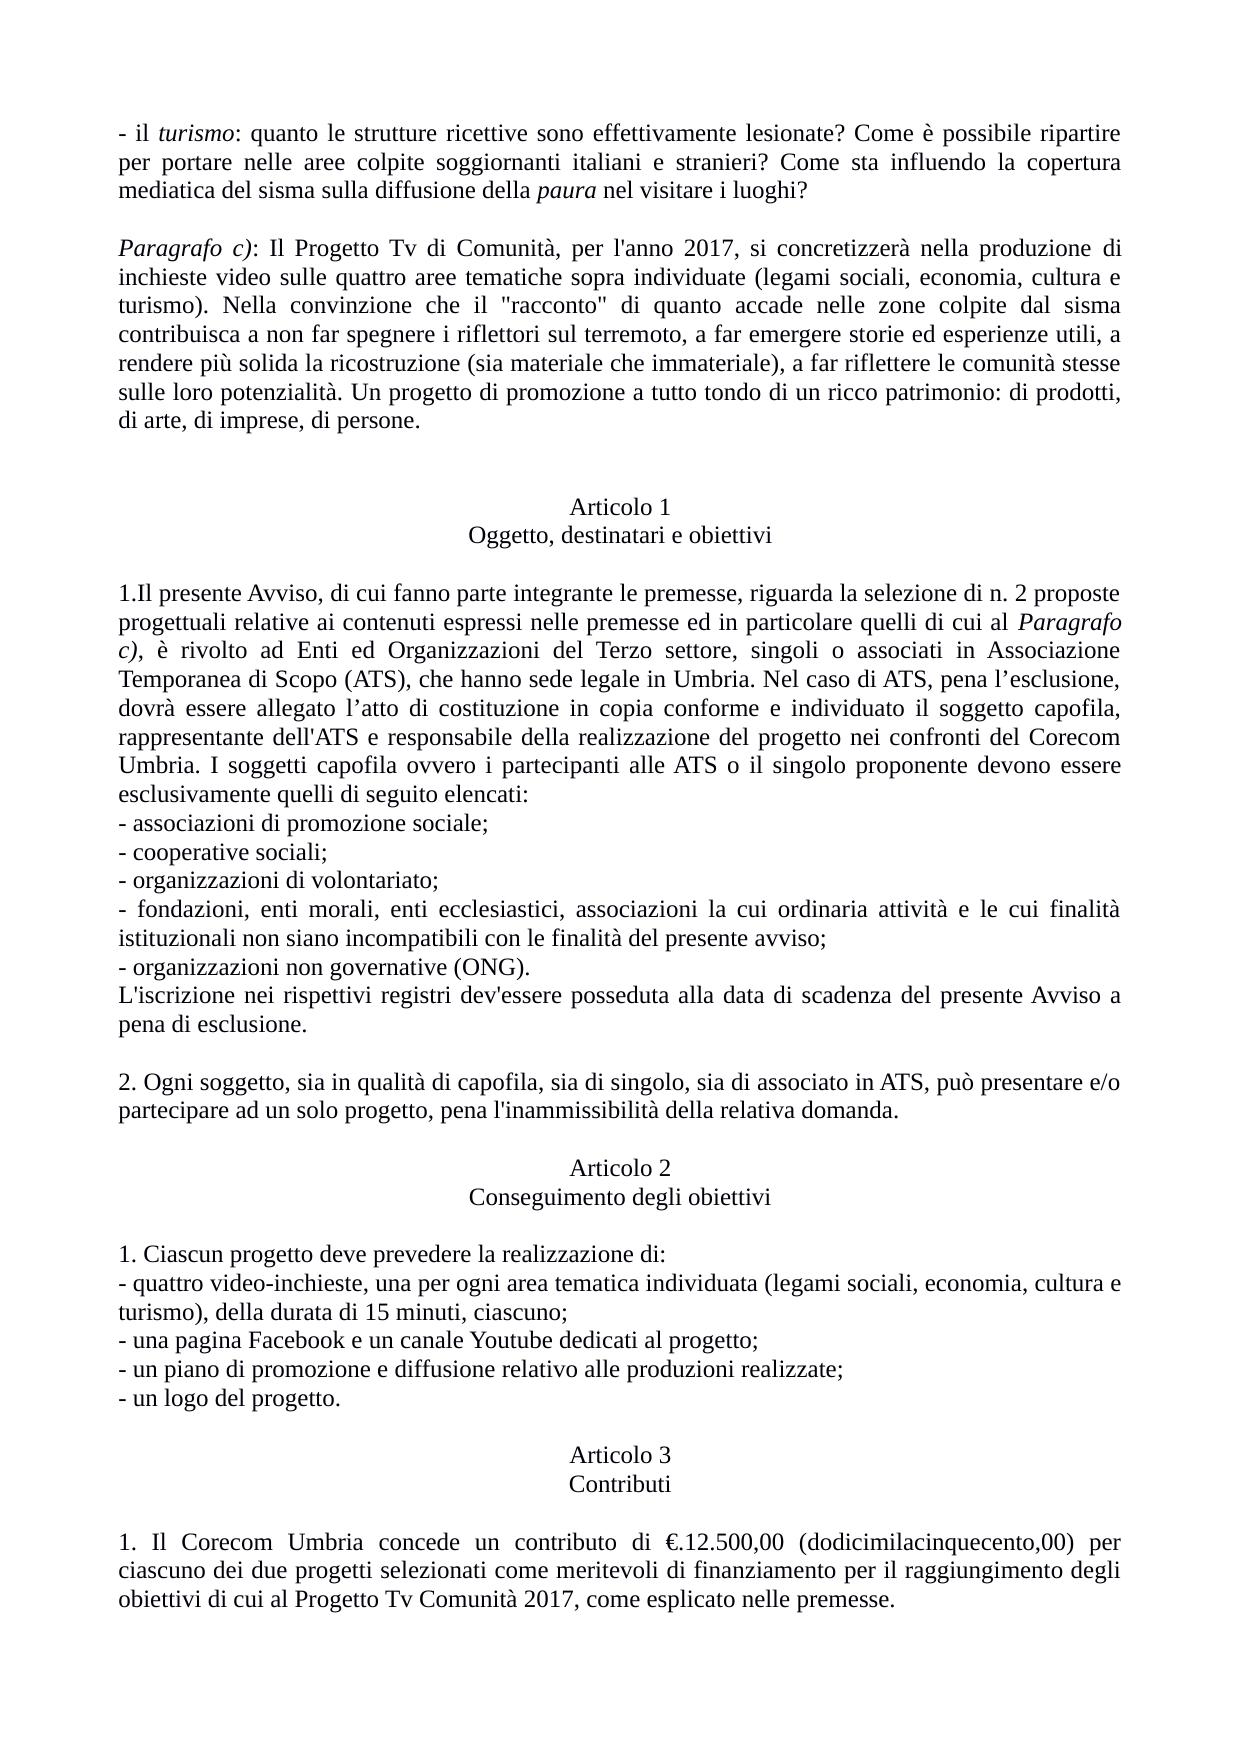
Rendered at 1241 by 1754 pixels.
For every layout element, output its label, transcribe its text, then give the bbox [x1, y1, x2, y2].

text 1.Il presente Avviso, di cui fanno parte integrante le premesse, riguarda la selezione di n. 2 proposte progettuali relative ai contenuti espressi nelle premesse ed in particolare quelli di cui al Paragrafo c), è rivolto ad Enti ed Organizzazioni del Terzo settore, singoli o associati in Associazione Temporanea di Scopo (ATS), che hanno sede legale in Umbria. Nel caso di ATS, pena l’esclusione, dovrà essere allegato l’atto di costituzione in copia conforme e individuato il soggetto capofila, rappresentante dell'ATS e responsabile della realizzazione del progetto nei confronti del Corecom Umbria. I soggetti capofila ovvero i partecipanti alle ATS o il singolo proponente devono essere esclusivamente quelli di seguito elencati: [118, 578, 1122, 808]
text - fondazioni, enti morali, enti ecclesiastici, associazioni la cui ordinaria attività e le cui finalità istituzionali non siano incompatibili con le finalità del presente avviso; [118, 894, 1122, 952]
text - un piano di promozione e diffusione relativo alle produzioni realizzate; [118, 1354, 1122, 1383]
text Oggetto, destinatari e obiettivi [118, 521, 1122, 549]
text - quattro video-inchieste, una per ogni area tematica individuata (legami sociali, economia, cultura e turismo), della durata di 15 minuti, ciascuno; [118, 1268, 1122, 1326]
text - organizzazioni non governative (ONG). [118, 952, 1122, 981]
text 2. Ogni soggetto, sia in qualità di capofila, sia di singolo, sia di associato in ATS, può presentare e/o partecipare ad un solo progetto, pena l'inammissibilità della relativa domanda. [118, 1067, 1122, 1124]
text L'iscrizione nei rispettivi registri dev'essere posseduta alla data di scadenza del presente Avviso a pena di esclusione. [118, 981, 1122, 1038]
text Articolo 2 [118, 1153, 1122, 1182]
text Articolo 3 [118, 1441, 1122, 1469]
text - associazioni di promozione sociale; [118, 808, 1122, 837]
text - cooperative sociali; [118, 837, 1122, 866]
text Paragrafo c): Il Progetto Tv di Comunità, per l'anno 2017, si concretizzerà nella produzione di inchieste video sulle quattro aree tematiche sopra individuate (legami sociali, economia, cultura e turismo). Nella convinzione che il "racconto" di quanto accade nelle zone colpite dal sisma contribuisca a non far spegnere i riflettori sul terremoto, a far emergere storie ed esperienze utili, a rendere più solida la ricostruzione (sia materiale che immateriale), a far riflettere le comunità stesse sulle loro potenzialità. Un progetto di promozione a tutto tondo di un ricco patrimonio: di prodotti, di arte, di imprese, di persone. [118, 233, 1122, 434]
text Conseguimento degli obiettivi [118, 1182, 1122, 1211]
text 1. Il Corecom Umbria concede un contributo di €.12.500,00 (dodicimilacinquecento,00) per ciascuno dei due progetti selezionati come meritevoli di finanziamento per il raggiungimento degli obiettivi di cui al Progetto Tv Comunità 2017, come esplicato nelle premesse. [118, 1527, 1122, 1613]
text - il turismo: quanto le strutture ricettive sono effettivamente lesionate? Come è possibile ripartire per portare nelle aree colpite soggiornanti italiani e stranieri? Come sta influendo la copertura mediatica del sisma sulla diffusione della paura nel visitare i luoghi? [118, 118, 1122, 204]
text - un logo del progetto. [118, 1383, 1122, 1412]
text - una pagina Facebook e un canale Youtube dedicati al progetto; [118, 1326, 1122, 1354]
text Contributi [118, 1469, 1122, 1498]
text - organizzazioni di volontariato; [118, 866, 1122, 894]
text Articolo 1 [118, 492, 1122, 521]
text 1. Ciascun progetto deve prevedere la realizzazione di: [118, 1239, 1122, 1268]
